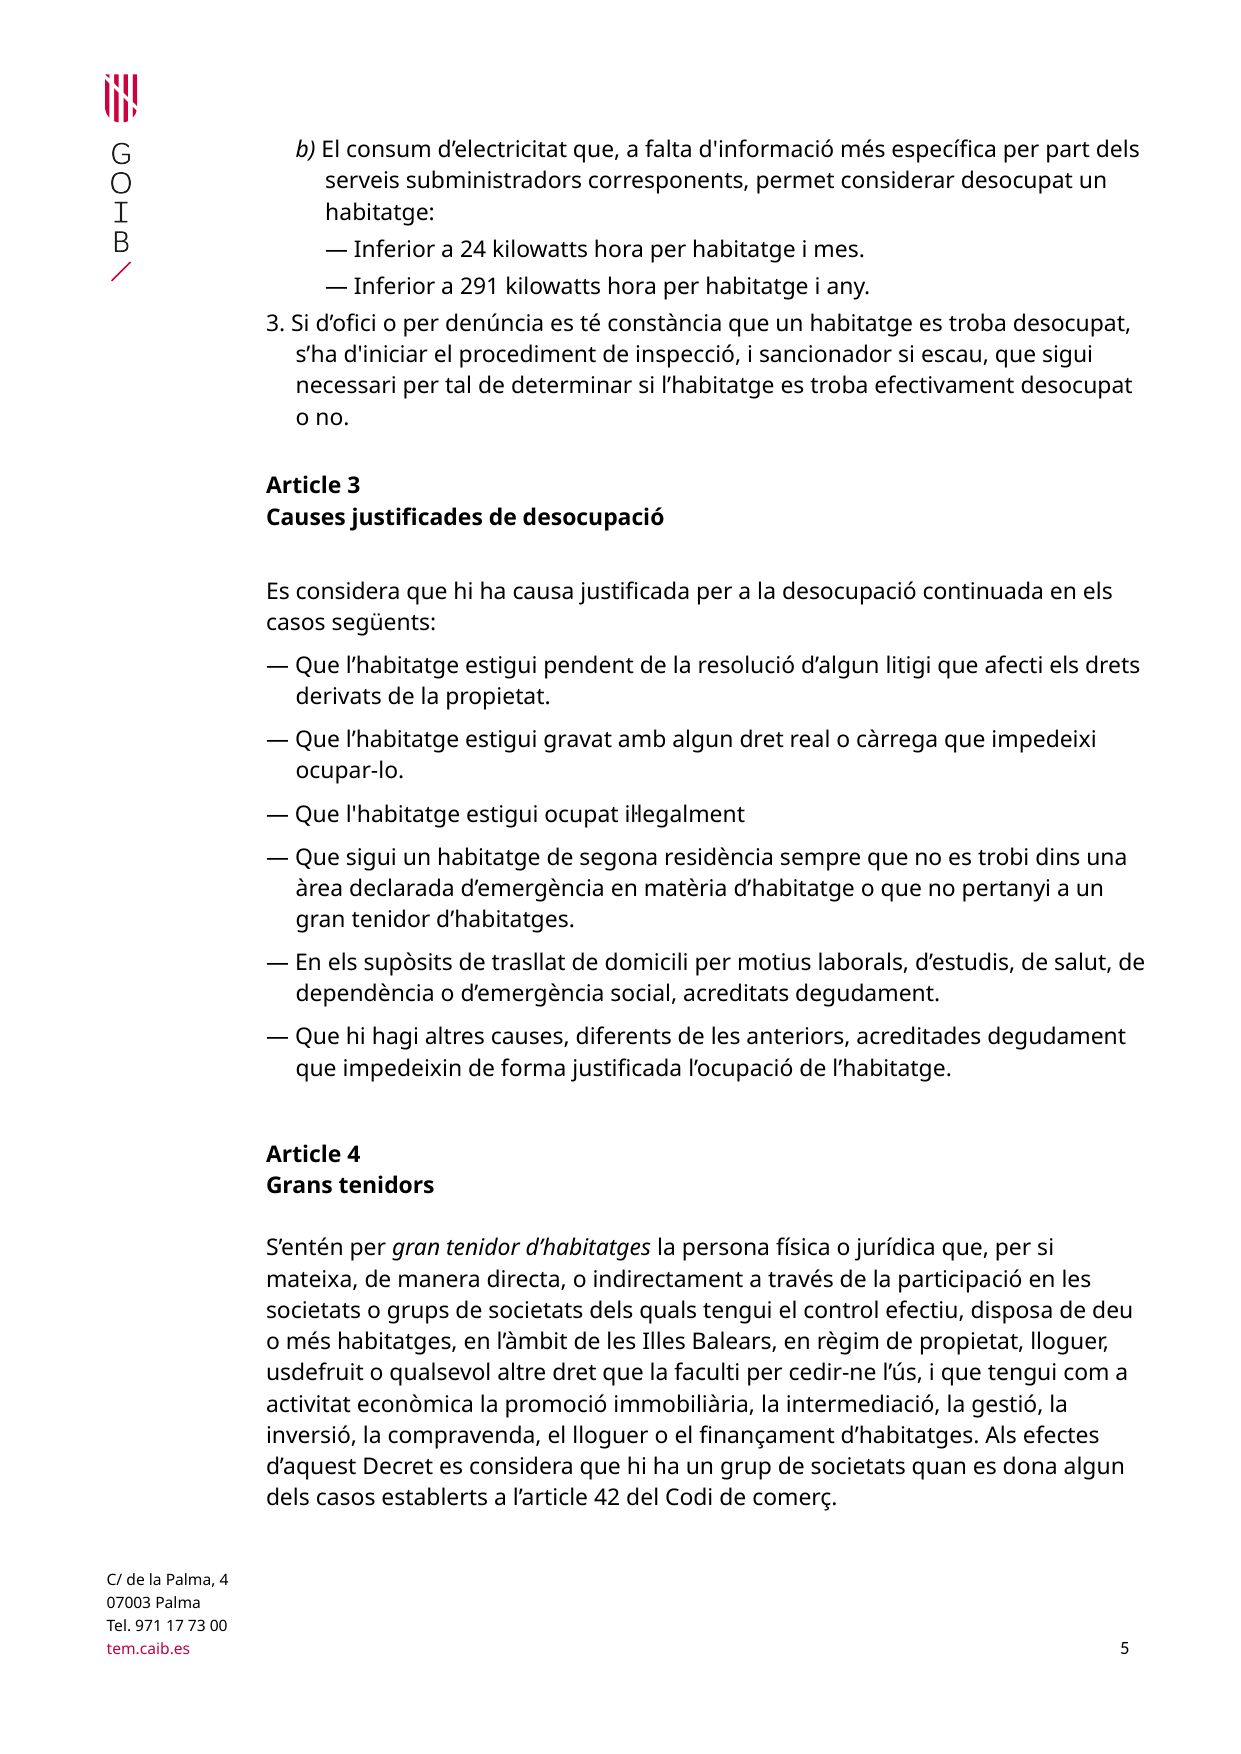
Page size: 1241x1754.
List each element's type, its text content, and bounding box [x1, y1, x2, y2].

text — Que l'habitatge estigui ocupat il·legalment [266, 797, 1152, 829]
text Article 4 [266, 1138, 1152, 1169]
text Causes justificades de desocupació [266, 500, 1152, 532]
text — En els supòsits de trasllat de domicili per motius laborals, d’estudis, de salut, de dependència o d’emergència social, acreditats degudament. [266, 946, 1152, 1008]
text — Que hi hagi altres causes, diferents de les anteriors, acreditades degudament que impedeixin de forma justificada l’ocupació de l’habitatge. [266, 1020, 1152, 1083]
text Es considera que hi ha causa justificada per a la desocupació continuada en els casos següents: [266, 575, 1152, 637]
text Article 3 [266, 469, 1152, 500]
text S’entén per gran tenidor d’habitatges la persona física o jurídica que, per si mateixa, de manera directa, o indirectament a través de la participació en les societats o grups de societats dels quals tengui el control efectiu, disposa de deu o més habitatges, en l’àmbit de les Illes Balears, en règim de propietat, lloguer, usdefruit o qualsevol altre dret que la faculti per cedir-ne l’ús, i que tengui com a activitat econòmica la promoció immobiliària, la intermediació, la gestió, la inversió, la compravenda, el lloguer o el finançament d’habitatges. Als efectes d’aquest Decret es considera que hi ha un grup de societats quan es dona algun dels casos establerts a l’article 42 del Codi de comerç. [266, 1231, 1152, 1513]
text — Inferior a 291 kilowatts hora per habitatge i any. [295, 270, 1152, 301]
text — Que l’habitatge estigui gravat amb algun dret real o càrrega que impedeixi ocupar-lo. [266, 723, 1152, 786]
text — Que l’habitatge estigui pendent de la resolució d’algun litigi que afecti els drets derivats de la propietat. [266, 649, 1152, 711]
text 3. Si d’ofici o per denúncia es té constància que un habitatge es troba desocupat, s’ha d'iniciar el procediment de inspecció, i sancionador si escau, que sigui necessari per tal de determinar si l’habitatge es troba efectivament desocupat o no. [266, 307, 1152, 432]
text — Inferior a 24 kilowatts hora per habitatge i mes. [295, 233, 1152, 264]
text — Que sigui un habitatge de segona residència sempre que no es trobi dins una àrea declarada d’emergència en matèria d’habitatge o que no pertanyi a un gran tenidor d’habitatges. [266, 841, 1152, 934]
picture [76, 51, 166, 312]
text Grans tenidors [266, 1169, 1152, 1200]
text b) El consum d’electricitat que, a falta d'informació més específica per part dels serveis subministradors corresponents, permet considerar desocupat un habitatge: [295, 133, 1152, 227]
